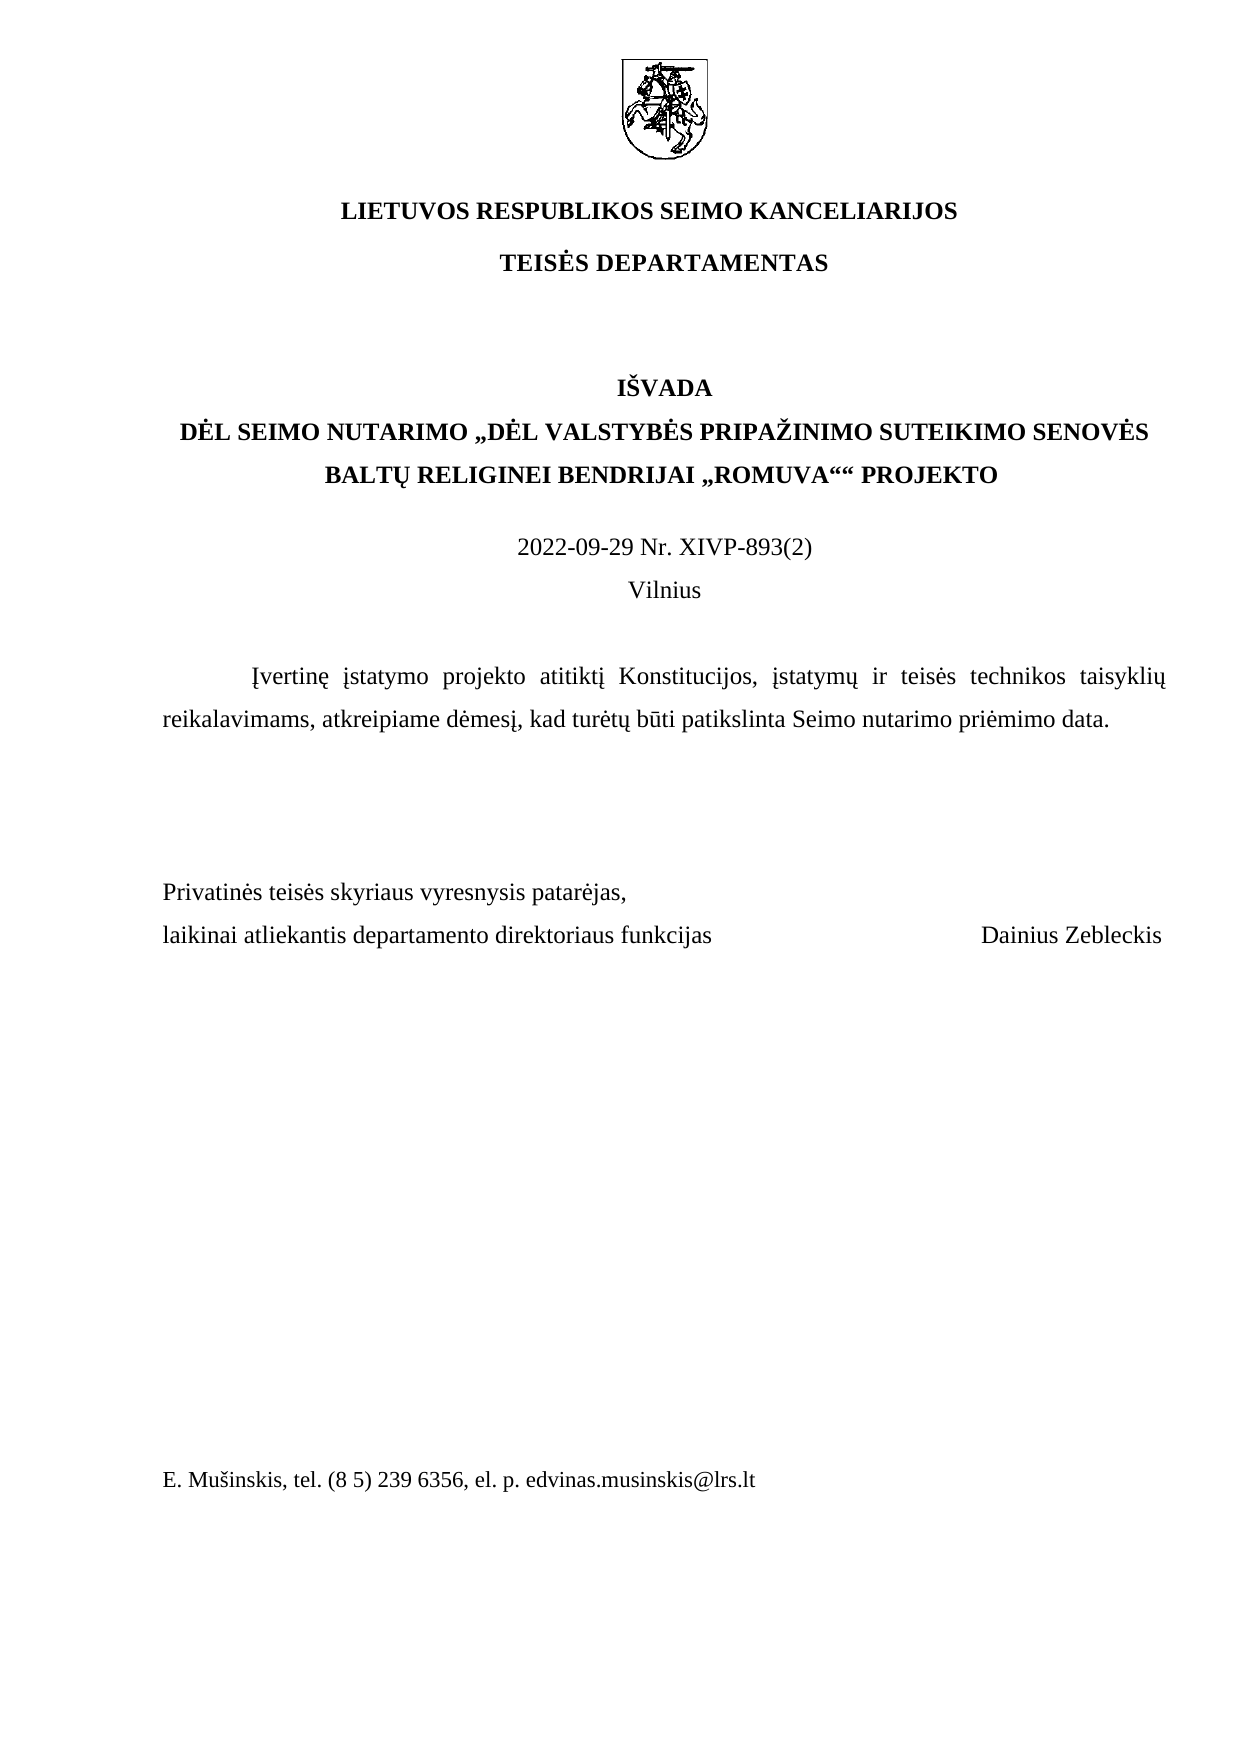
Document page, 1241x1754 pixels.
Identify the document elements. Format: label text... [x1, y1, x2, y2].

text E. Mušinskis, tel. (8 5) 239 6356, el. p. edvinas.musinskis@lrs.lt [162, 1466, 1167, 1492]
text IŠVADA [162, 373, 1167, 402]
text laikinai atliekantis departamento direktoriaus funkcijas Dainius Zebleckis [162, 920, 1167, 948]
text Privatinės teisės skyriaus vyresnysis patarėjas, [162, 877, 1167, 905]
text LIETUVOS RESPUBLIKOS SEIMO KANCELIARIJOS [162, 196, 1136, 225]
text TEISĖS DEPARTAMENTAS [162, 248, 1165, 276]
text Vilnius [162, 575, 1167, 603]
text 2022-09-29 Nr. XIVP-893(2) [162, 532, 1167, 560]
text Įvertinę įstatymo projekto atitiktį Konstitucijos, įstatymų ir teisės technikos taisyklių reikalavimams, atkreipiame dėmesį, kad turėtų būti patikslinta Seimo nutarimo priėmimo data. [162, 661, 1167, 733]
text DĖL SEIMO NUTARIMO „DĖL VALSTYBĖS PRIPAŽINIMO SUTEIKIMO SENOVĖS BALTŲ RELIGINEI BENDRIJAI „ROMUVA““ PROJEKTO [162, 417, 1167, 488]
